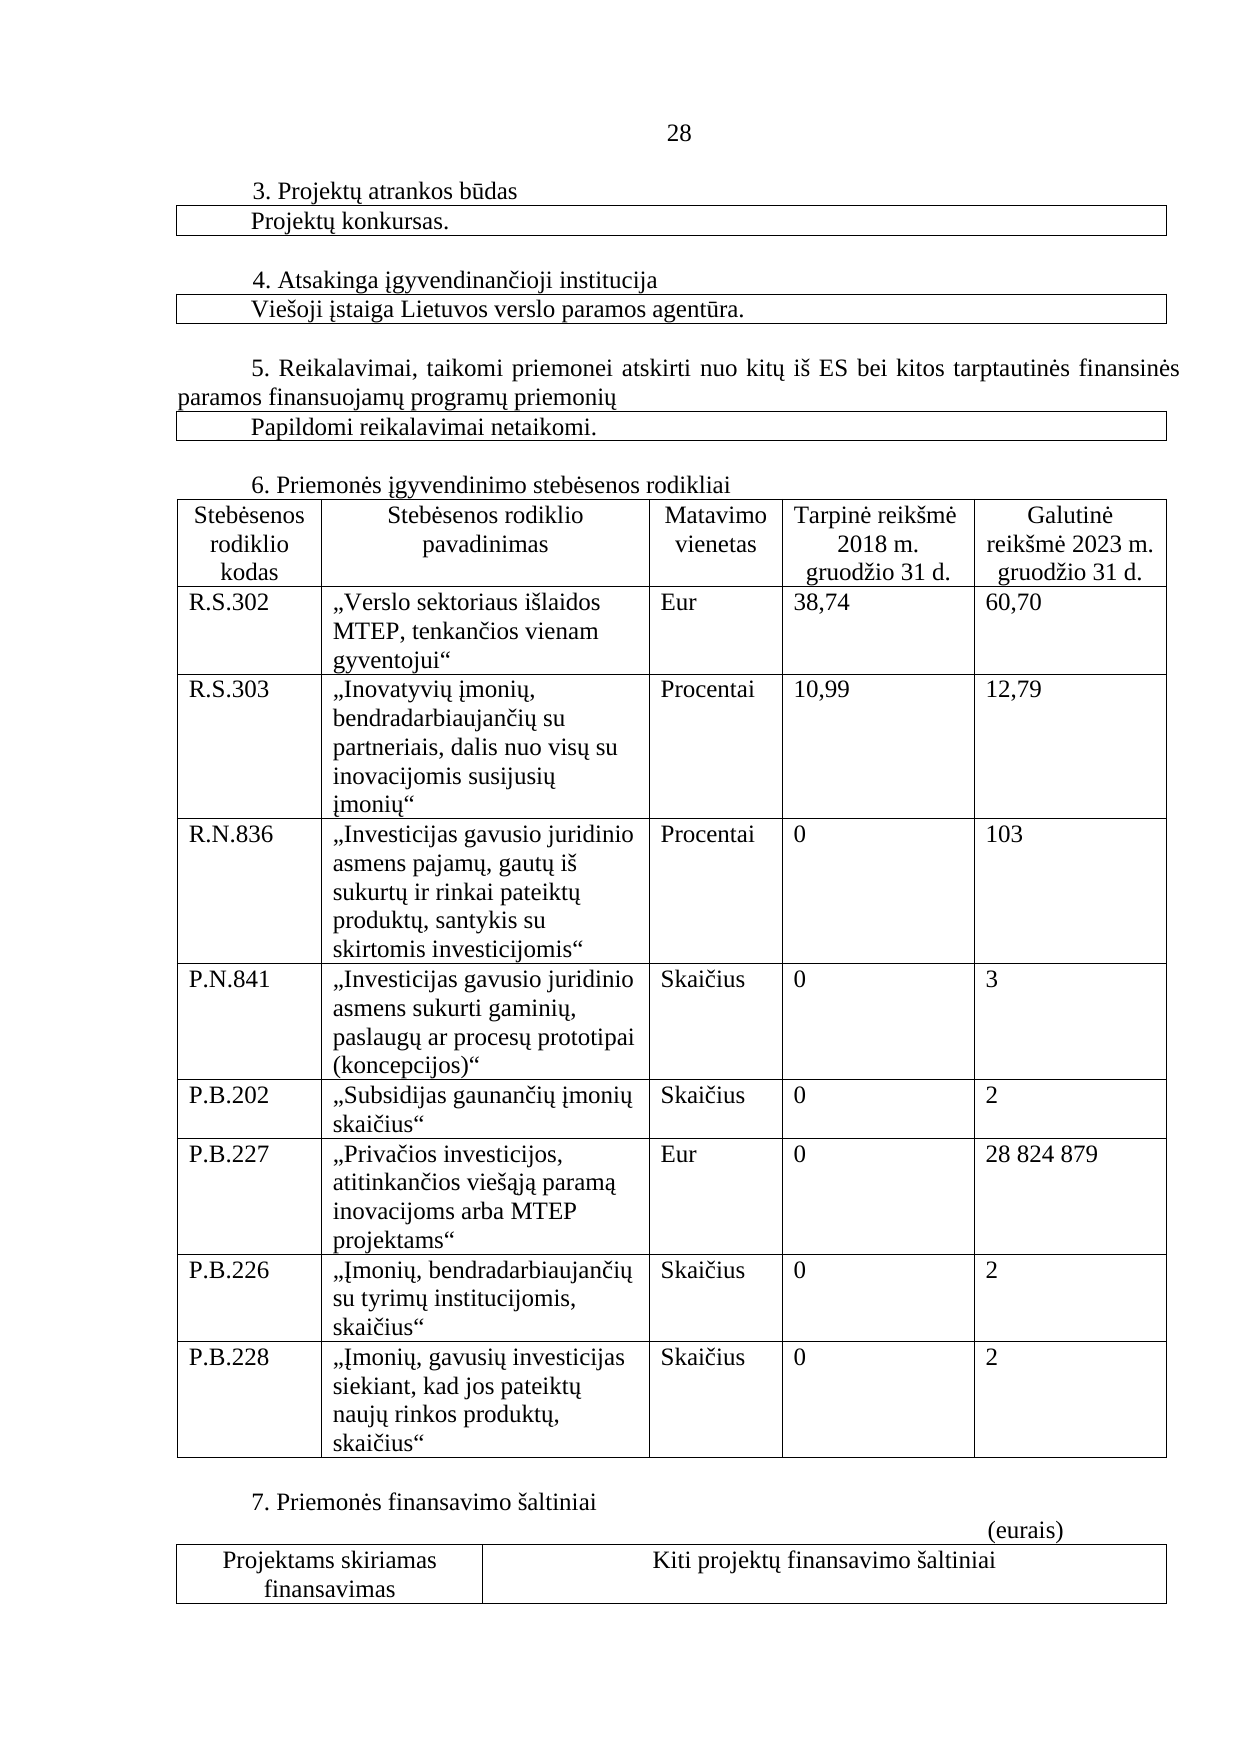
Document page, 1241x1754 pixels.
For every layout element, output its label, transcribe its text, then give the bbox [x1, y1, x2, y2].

table_cell „Įmonių, gavusių investicijas siekiant, kad jos pateiktų naujų rinkos produktų, skaičius“ [322, 1342, 649, 1457]
table_cell „Investicijas gavusio juridinio asmens sukurti gaminių, paslaugų ar procesų prototipai (koncepcijos)“ [322, 964, 649, 1079]
text 4. Atsakinga įgyvendinančioji institucija [252, 265, 1181, 293]
table_cell Eur [650, 1139, 782, 1254]
table_cell 38,74 [783, 587, 974, 673]
table_cell Skaičius [650, 1342, 782, 1457]
table_cell Procentai [650, 675, 782, 818]
text (eurais) [177, 1516, 1181, 1544]
table_header Stebėsenos rodiklio pavadinimas [322, 500, 649, 586]
table_cell P.B.202 [178, 1080, 321, 1138]
table_cell P.B.227 [178, 1139, 321, 1254]
table_cell 0 [783, 1080, 974, 1138]
table_cell 2 [975, 1342, 1166, 1457]
table_header Viešoji įstaiga Lietuvos verslo paramos agentūra. [177, 295, 1166, 323]
table_cell 0 [783, 1255, 974, 1341]
table_cell 60,70 [975, 587, 1166, 673]
table_header Kiti projektų finansavimo šaltiniai [483, 1545, 1166, 1603]
table_header Stebėsenos rodiklio kodas [178, 500, 321, 586]
table_cell 0 [783, 819, 974, 963]
table_cell Eur [650, 587, 782, 673]
table_cell P.N.841 [178, 964, 321, 1079]
table_cell 0 [783, 1342, 974, 1457]
table_cell „Verslo sektoriaus išlaidos MTEP, tenkančios vienam gyventojui“ [322, 587, 649, 673]
table_cell Skaičius [650, 964, 782, 1079]
table_header Papildomi reikalavimai netaikomi. [177, 412, 1166, 440]
table_cell P.B.228 [178, 1342, 321, 1457]
table_cell Skaičius [650, 1255, 782, 1341]
table_cell P.B.226 [178, 1255, 321, 1341]
table_cell 10,99 [783, 675, 974, 818]
table_cell Procentai [650, 819, 782, 963]
table_cell Skaičius [650, 1080, 782, 1138]
table_cell R.S.303 [178, 675, 321, 818]
table_header Projektams skiriamas finansavimas [177, 1545, 482, 1603]
table_cell „Investicijas gavusio juridinio asmens pajamų, gautų iš sukurtų ir rinkai pateiktų produktų, santykis su skirtomis investicijomis“ [322, 819, 649, 963]
table_cell „Privačios investicijos, atitinkančios viešąją paramą inovacijoms arba MTEP projektams“ [322, 1139, 649, 1254]
table_header Matavimo vienetas [650, 500, 782, 586]
text 5. Reikalavimai, taikomi priemonei atskirti nuo kitų iš ES bei kitos tarptautinės finansinės paramos finansuojamų programų priemonių [177, 353, 1181, 411]
table_cell 0 [783, 1139, 974, 1254]
table_cell 12,79 [975, 675, 1166, 818]
table_cell 3 [975, 964, 1166, 1079]
table_cell 28 824 879 [975, 1139, 1166, 1254]
text 6. Priemonės įgyvendinimo stebėsenos rodikliai [177, 470, 1181, 499]
table_header Galutinė reikšmė 2023 m. gruodžio 31 d. [975, 500, 1166, 586]
table_cell „Inovatyvių įmonių, bendradarbiaujančių su partneriais, dalis nuo visų su inovacijomis susijusių įmonių“ [322, 675, 649, 818]
table_cell 2 [975, 1080, 1166, 1138]
table_header Projektų konkursas. [177, 206, 1166, 235]
table_cell 2 [975, 1255, 1166, 1341]
table_header Tarpinė reikšmė 2018 m. gruodžio 31 d. [783, 500, 974, 586]
text 3. Projektų atrankos būdas [252, 176, 1181, 205]
table_cell „Subsidijas gaunančių įmonių skaičius“ [322, 1080, 649, 1138]
table_cell „Įmonių, bendradarbiaujančių su tyrimų institucijomis, skaičius“ [322, 1255, 649, 1341]
table_cell 0 [783, 964, 974, 1079]
table_cell 103 [975, 819, 1166, 963]
text 7. Priemonės finansavimo šaltiniai [177, 1487, 1181, 1516]
table_cell R.N.836 [178, 819, 321, 963]
table_cell R.S.302 [178, 587, 321, 673]
